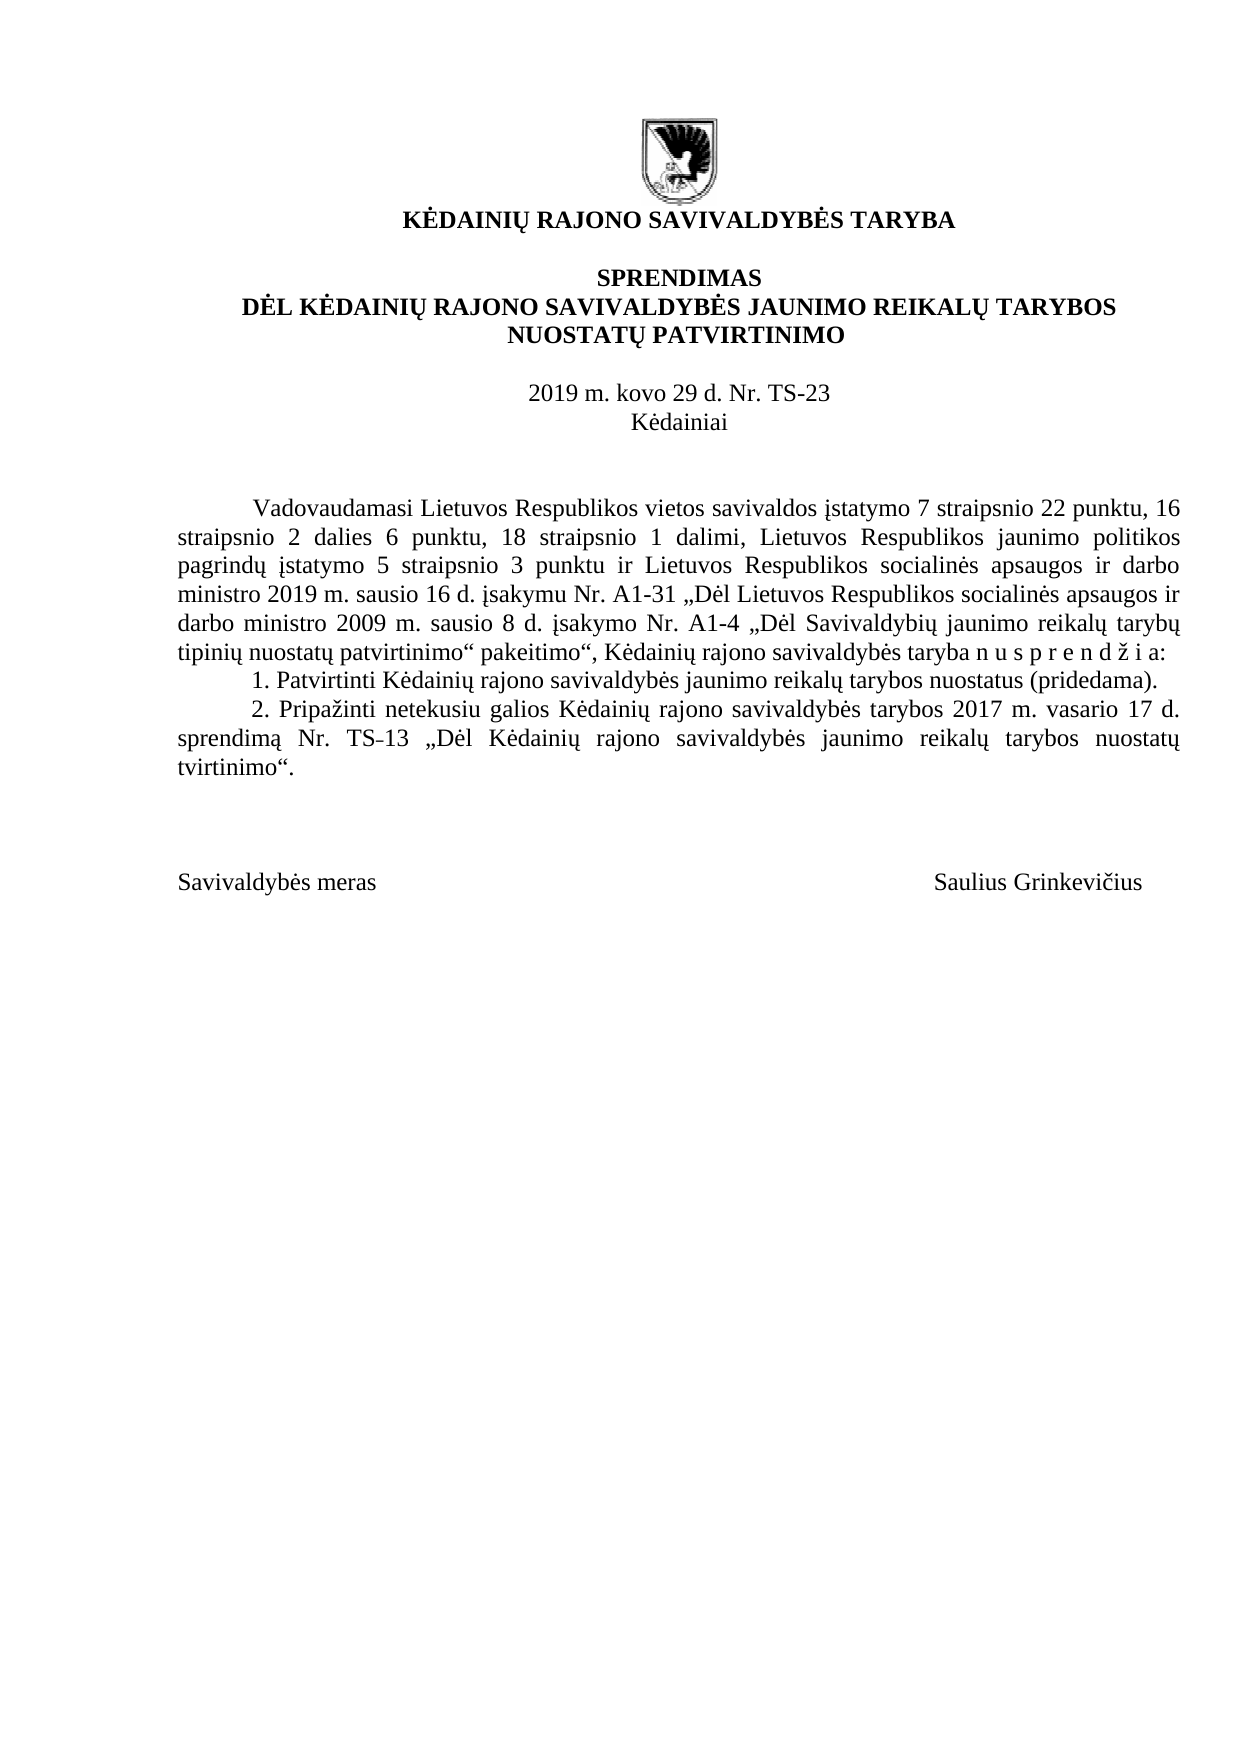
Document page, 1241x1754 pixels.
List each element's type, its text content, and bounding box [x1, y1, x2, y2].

text 2019 m. kovo 29 d. Nr. TS-23 [177, 378, 1181, 407]
text Kėdainiai [177, 407, 1181, 436]
text KĖDAINIŲ RAJONO SAVIVALDYBĖS TARYBA [177, 206, 1181, 234]
text SPRENDIMAS [177, 263, 1181, 292]
text Vadovaudamasi Lietuvos Respublikos vietos savivaldos įstatymo 7 straipsnio 22 punktu, 16 straipsnio 2 dalies 6 punktu, 18 straipsnio 1 dalimi, Lietuvos Respublikos jaunimo politikos pagrindų įstatymo 5 straipsnio 3 punktu ir Lietuvos Respublikos socialinės apsaugos ir darbo ministro 2019 m. sausio 16 d. įsakymu Nr. A1-31 „Dėl Lietuvos Respublikos socialinės apsaugos ir darbo ministro 2009 m. sausio 8 d. įsakymo Nr. A1-4 „Dėl Savivaldybių jaunimo reikalų tarybų tipinių nuostatų patvirtinimo“ pakeitimo“, Kėdainių rajono savivaldybės taryba n u s p r e n d ž i a: [177, 493, 1181, 666]
text DĖL KĖDAINIŲ RAJONO SAVIVALDYBĖS JAUNIMO REIKALŲ TARYBOS NUOSTATŲ PATVIRTINIMO [177, 292, 1181, 349]
text 2. Pripažinti netekusiu galios Kėdainių rajono savivaldybės tarybos 2017 m. vasario 17 d. sprendimą Nr. TS˗13 „Dėl Kėdainių rajono savivaldybės jaunimo reikalų tarybos nuostatų tvirtinimo“. [177, 694, 1181, 781]
text Savivaldybės meras Saulius Grinkevičius [177, 867, 1181, 896]
text 1. Patvirtinti Kėdainių rajono savivaldybės jaunimo reikalų tarybos nuostatus (pridedama). [177, 666, 1181, 694]
